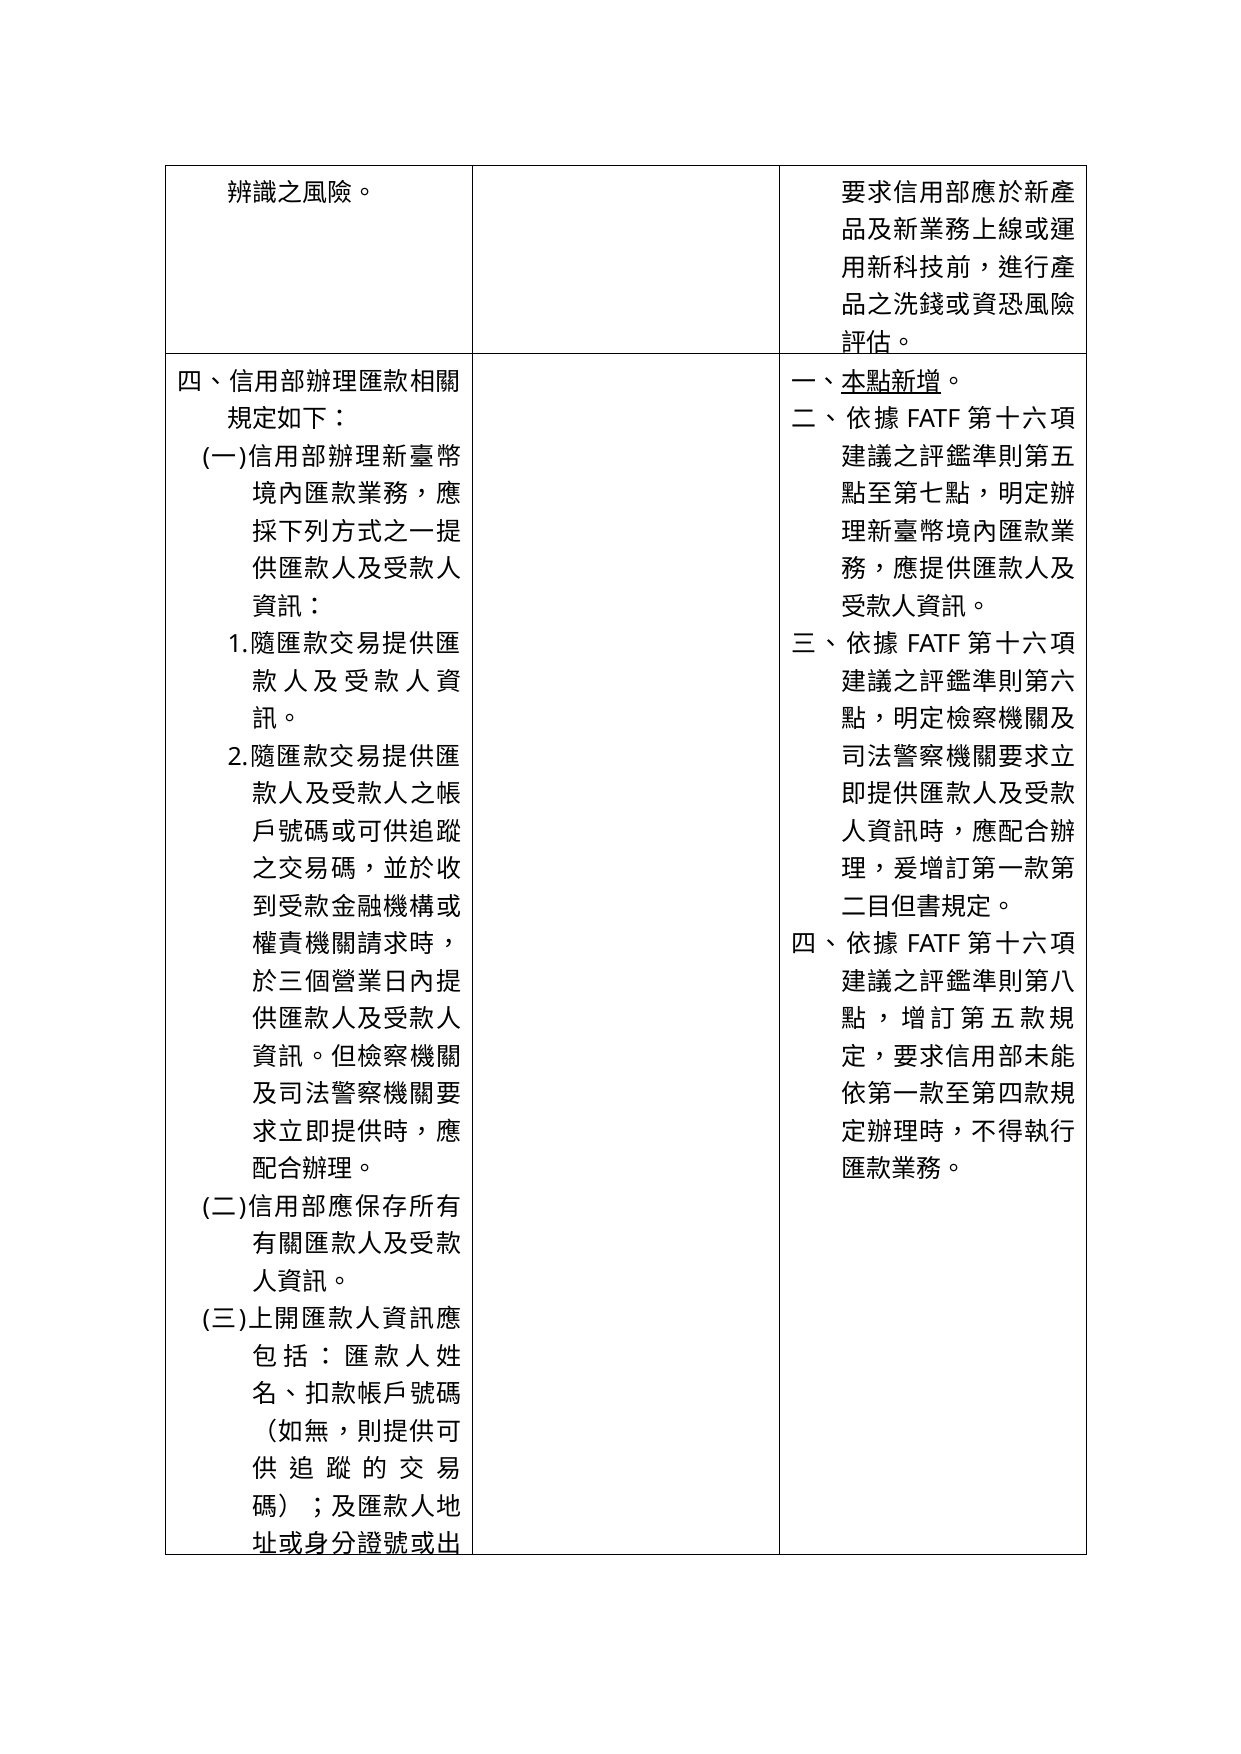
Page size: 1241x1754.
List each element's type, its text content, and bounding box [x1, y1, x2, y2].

table_cell [473, 166, 779, 353]
table_cell 四、信用部辦理匯款相關規定如下： (一)信用部辦理新臺幣境內匯款業務，應採下列方式之一提供匯款人及受款人資訊： 1.隨匯款交易提供匯款人及受款人資訊。 2.隨匯款交易提供匯款人及受款人之帳戶號碼或可供追蹤之交易碼，並於收到受款金融機構或權責機關請求時，於三個營業日內提供匯款人及受款人資訊。但檢察機關及司法警察機關要求立即提供時，應配合辦理。 (二)信用部應保存所有有關匯款人及受款人資訊。 (三)上開匯款人資訊應包括：匯款人姓名、扣款帳戶號碼（如無，則提供可供追蹤的交易碼）；及匯款人地址或身分證號或出 [166, 354, 472, 1554]
table_cell 辨識之風險。 [166, 166, 472, 353]
table_cell 要求信用部應於新產品及新業務上線或運用新科技前，進行產品之洗錢或資恐風險評估。 [780, 166, 1086, 353]
table_cell [473, 354, 779, 1554]
table_cell 一、本點新增。 二、依據FATF第十六項建議之評鑑準則第五點至第七點，明定辦理新臺幣境內匯款業務，應提供匯款人及受款人資訊。 三、依據FATF第十六項建議之評鑑準則第六點，明定檢察機關及司法警察機關要求立即提供匯款人及受款人資訊時，應配合辦理，爰增訂第一款第二目但書規定。 四、依據FATF第十六項建議之評鑑準則第八點，增訂第五款規定，要求信用部未能依第一款至第四款規定辦理時，不得執行匯款業務。 [780, 354, 1086, 1554]
